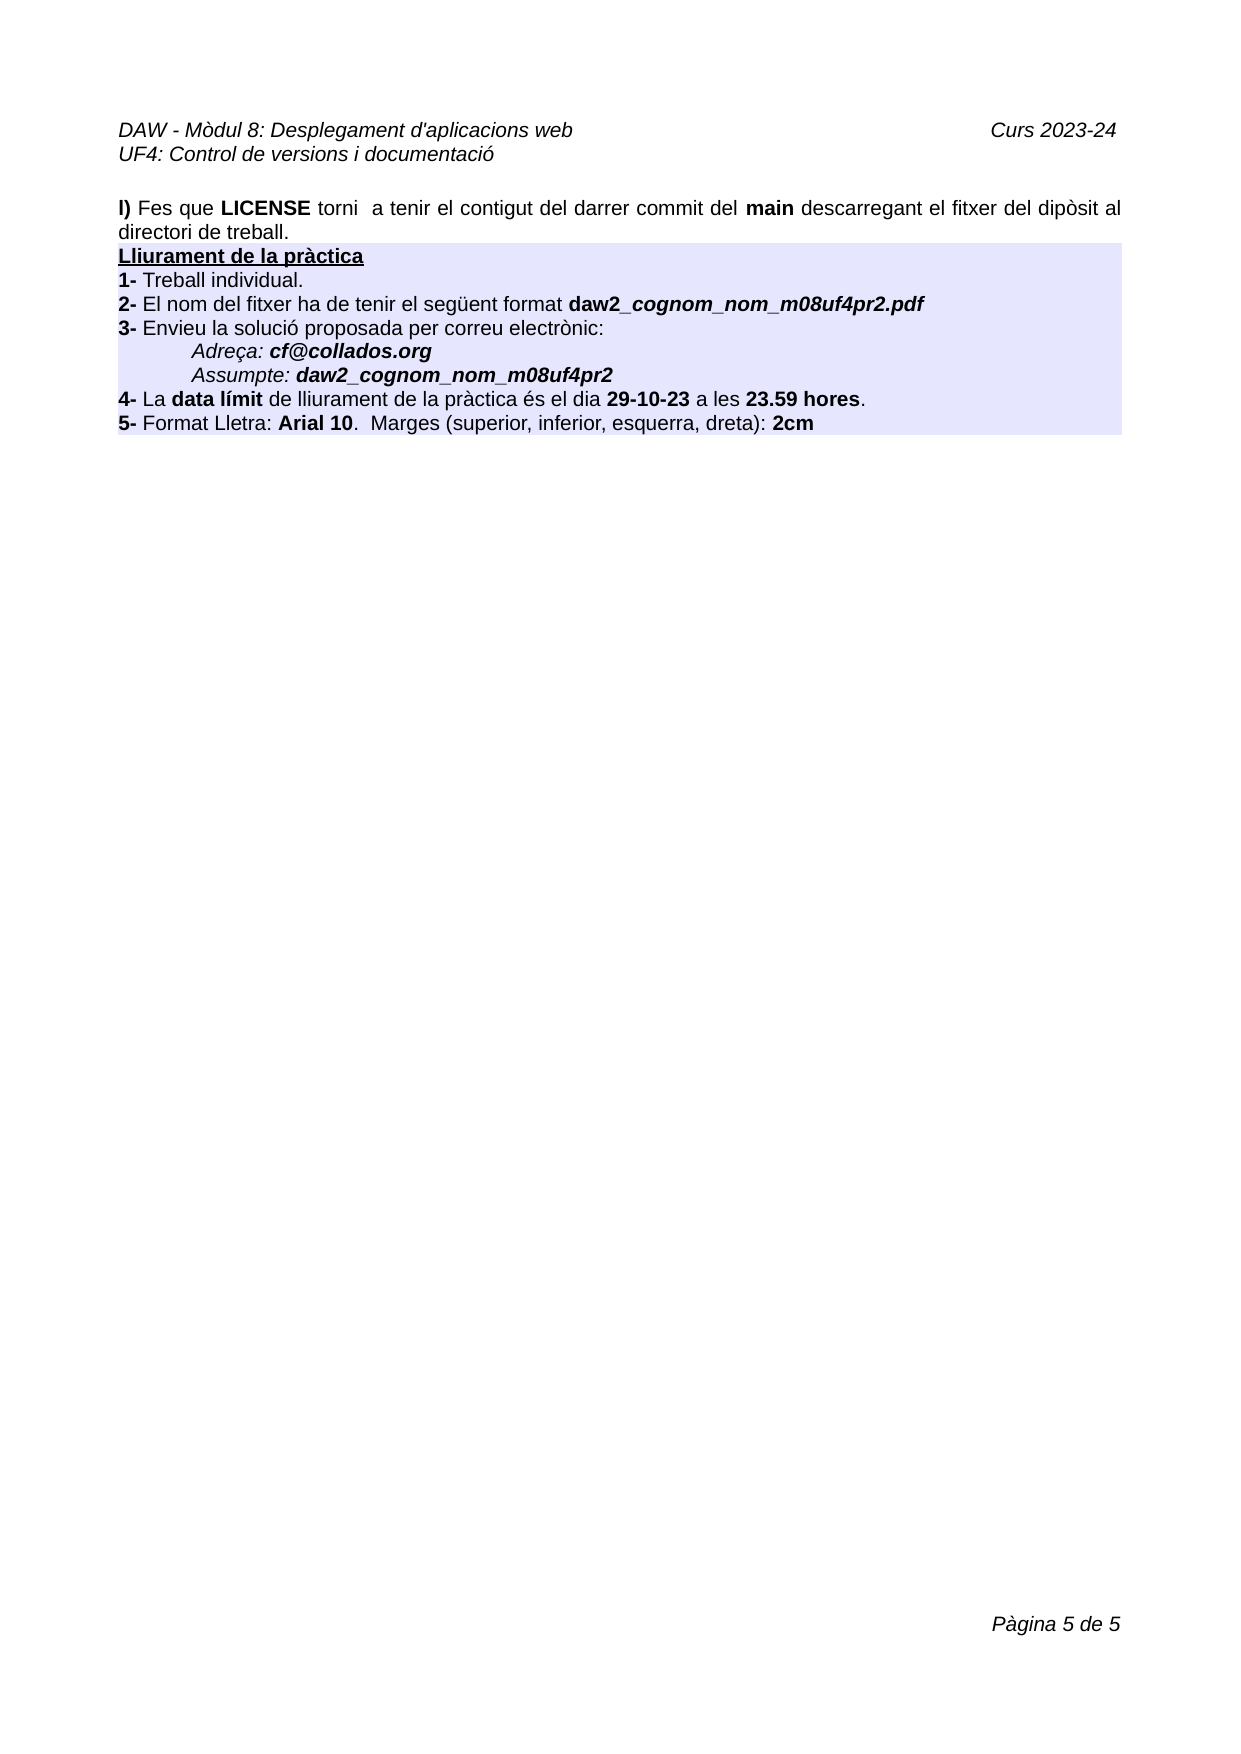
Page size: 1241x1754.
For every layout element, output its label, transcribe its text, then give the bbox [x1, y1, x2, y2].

text Adreça: cf@collados.org [118, 339, 1122, 363]
text Lliurament de la pràctica [118, 243, 1122, 267]
text 5- Format Lletra: Arial 10. Marges (superior, inferior, esquerra, dreta): 2cm [118, 411, 1122, 435]
text 4- La data límit de lliurament de la pràctica és el dia 29-10-23 a les 23.59 hores. [118, 387, 1122, 411]
text 1- Treball individual. [118, 267, 1122, 291]
text 3- Envieu la solució proposada per correu electrònic: [118, 315, 1122, 339]
text 2- El nom del fitxer ha de tenir el següent format daw2_cognom_nom_m08uf4pr2.pdf [118, 291, 1122, 315]
text Assumpte: daw2_cognom_nom_m08uf4pr2 [118, 363, 1122, 387]
text l) Fes que LICENSE torni a tenir el contigut del darrer commit del main descarregant el fitxer del dipòsit al directori de treball. [118, 196, 1122, 243]
